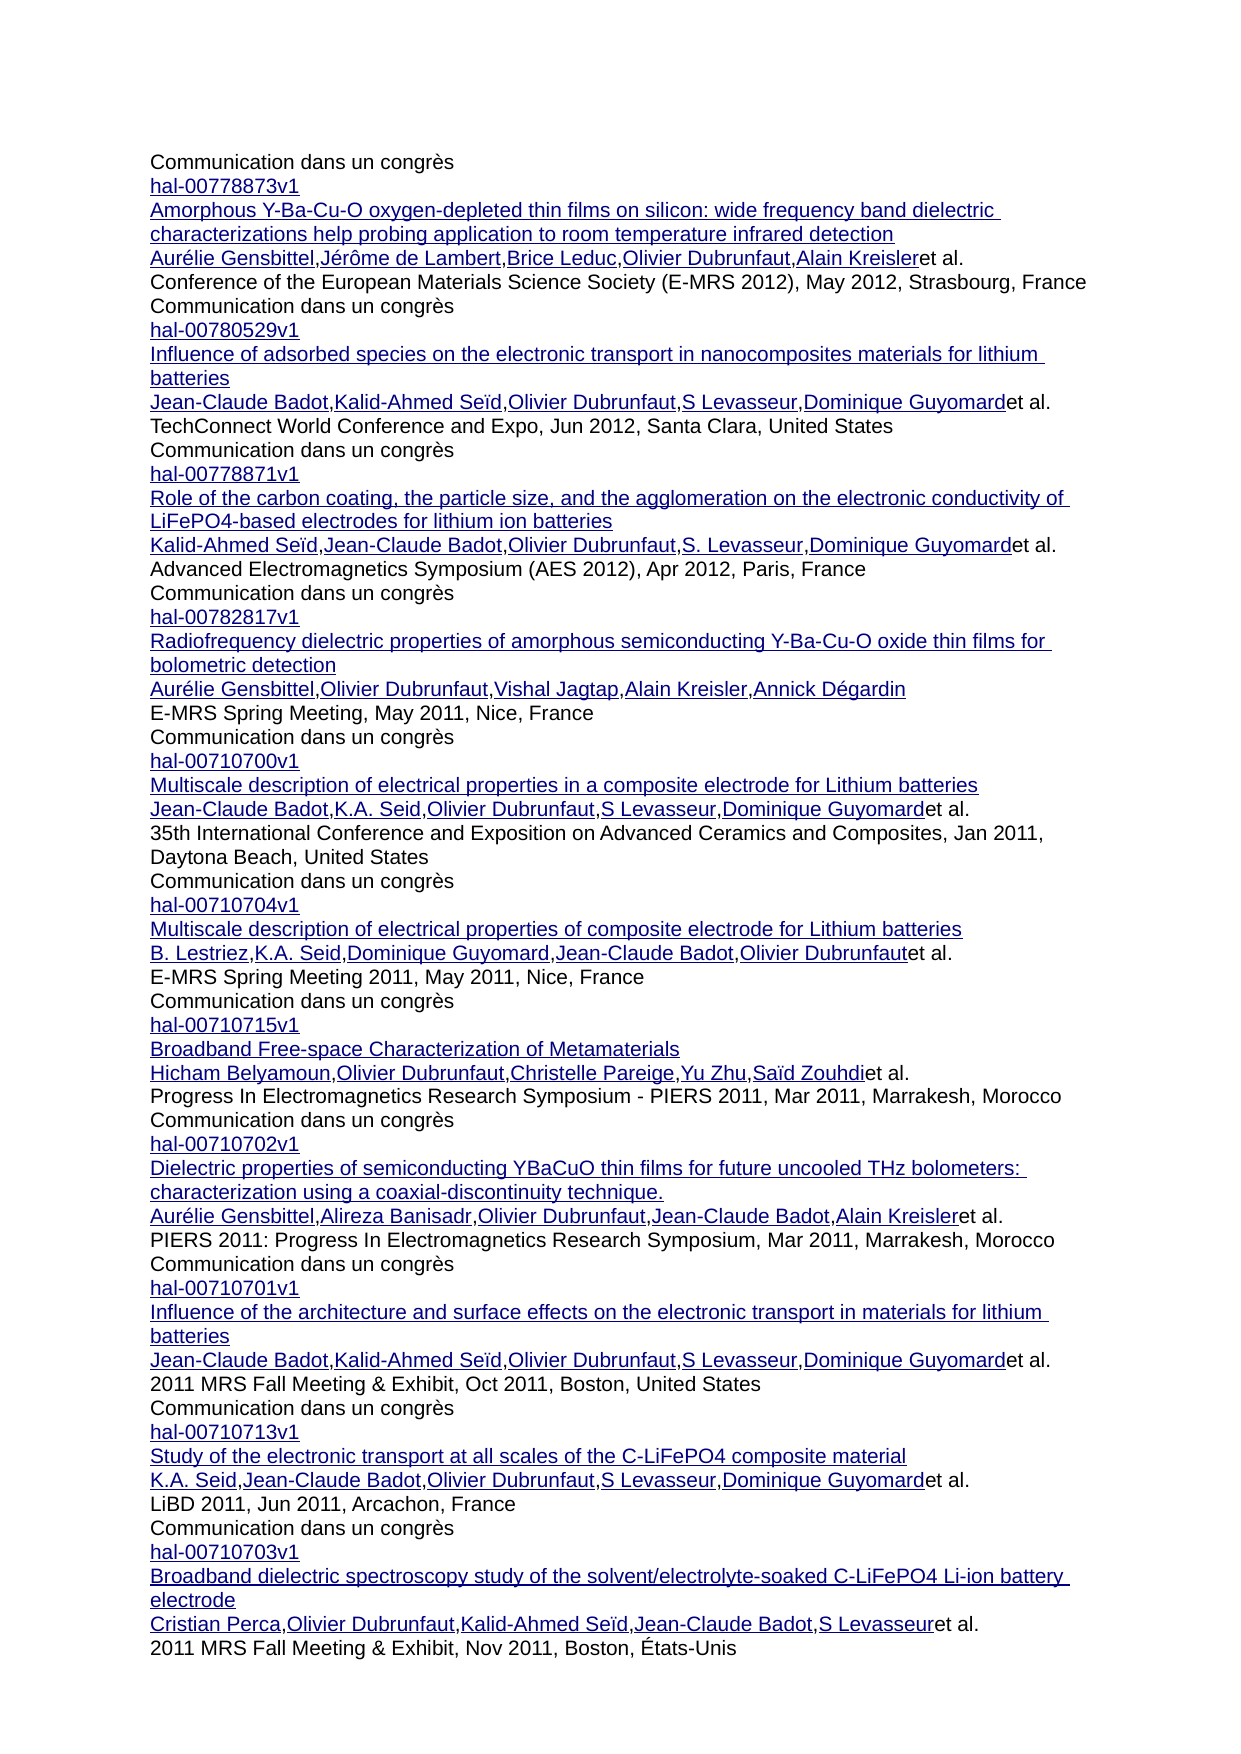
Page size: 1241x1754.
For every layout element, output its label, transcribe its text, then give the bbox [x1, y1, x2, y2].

table_cell Multiscale description of electrical properties in a composite electrode for Lithium batteries Jean-Claude Badot,K.A. Seid,Olivier Dubrunfaut,S Levasseur,Dominique Guyomardet al. 35th International Conference and Exposition on Advanced Ceramics and Composites, Jan 2011, Daytona Beach, United States Communication dans un congrès hal-00710704v1 [150, 773, 1090, 917]
table_cell Broadband Free-space Characterization of Metamaterials Hicham Belyamoun,Olivier Dubrunfaut,Christelle Pareige,Yu Zhu,Saïd Zouhdiet al. Progress In Electromagnetics Research Symposium - PIERS 2011, Mar 2011, Marrakesh, Morocco Communication dans un congrès hal-00710702v1 [150, 1036, 1090, 1156]
table_cell Influence of the architecture and surface effects on the electronic transport in materials for lithium batteries Jean-Claude Badot,Kalid-Ahmed Seïd,Olivier Dubrunfaut,S Levasseur,Dominique Guyomardet al. 2011 MRS Fall Meeting & Exhibit, Oct 2011, Boston, United States Communication dans un congrès hal-00710713v1 [150, 1300, 1090, 1444]
table_cell Influence of adsorbed species on the electronic transport in nanocomposites materials for lithium batteries Jean-Claude Badot,Kalid-Ahmed Seïd,Olivier Dubrunfaut,S Levasseur,Dominique Guyomardet al. TechConnect World Conference and Expo, Jun 2012, Santa Clara, United States Communication dans un congrès hal-00778871v1 [150, 342, 1090, 485]
table_cell Radiofrequency dielectric properties of amorphous semiconducting Y-Ba-Cu-O oxide thin films for bolometric detection Aurélie Gensbittel,Olivier Dubrunfaut,Vishal Jagtap,Alain Kreisler,Annick Dégardin E-MRS Spring Meeting, May 2011, Nice, France Communication dans un congrès hal-00710700v1 [150, 629, 1090, 773]
table_cell Broadband dielectric spectroscopy study of the solvent/electrolyte-soaked C-LiFePO4 Li-ion battery electrode Cristian Perca,Olivier Dubrunfaut,Kalid-Ahmed Seïd,Jean-Claude Badot,S Levasseuret al. 2011 MRS Fall Meeting & Exhibit, Nov 2011, Boston, États-Unis [150, 1564, 1090, 1659]
table_cell Dielectric properties of semiconducting YBaCuO thin films for future uncooled THz bolometers: characterization using a coaxial-discontinuity technique. Aurélie Gensbittel,Alireza Banisadr,Olivier Dubrunfaut,Jean-Claude Badot,Alain Kreisleret al. PIERS 2011: Progress In Electromagnetics Research Symposium, Mar 2011, Marrakesh, Morocco Communication dans un congrès hal-00710701v1 [150, 1156, 1090, 1300]
table_cell Communication dans un congrès hal-00778873v1 [150, 150, 1090, 198]
table_cell Role of the carbon coating, the particle size, and the agglomeration on the electronic conductivity of LiFePO4-based electrodes for lithium ion batteries Kalid-Ahmed Seïd,Jean-Claude Badot,Olivier Dubrunfaut,S. Levasseur,Dominique Guyomardet al. Advanced Electromagnetics Symposium (AES 2012), Apr 2012, Paris, France Communication dans un congrès hal-00782817v1 [150, 485, 1090, 629]
table_cell Multiscale description of electrical properties of composite electrode for Lithium batteries B. Lestriez,K.A. Seid,Dominique Guyomard,Jean-Claude Badot,Olivier Dubrunfautet al. E-MRS Spring Meeting 2011, May 2011, Nice, France Communication dans un congrès hal-00710715v1 [150, 917, 1090, 1036]
table_cell Amorphous Y-Ba-Cu-O oxygen-depleted thin films on silicon: wide frequency band dielectric characterizations help probing application to room temperature infrared detection Aurélie Gensbittel,Jérôme de Lambert,Brice Leduc,Olivier Dubrunfaut,Alain Kreisleret al. Conference of the European Materials Science Society (E-MRS 2012), May 2012, Strasbourg, France Communication dans un congrès hal-00780529v1 [150, 198, 1090, 342]
table_cell Study of the electronic transport at all scales of the C-LiFePO4 composite material K.A. Seid,Jean-Claude Badot,Olivier Dubrunfaut,S Levasseur,Dominique Guyomardet al. LiBD 2011, Jun 2011, Arcachon, France Communication dans un congrès hal-00710703v1 [150, 1444, 1090, 1563]
